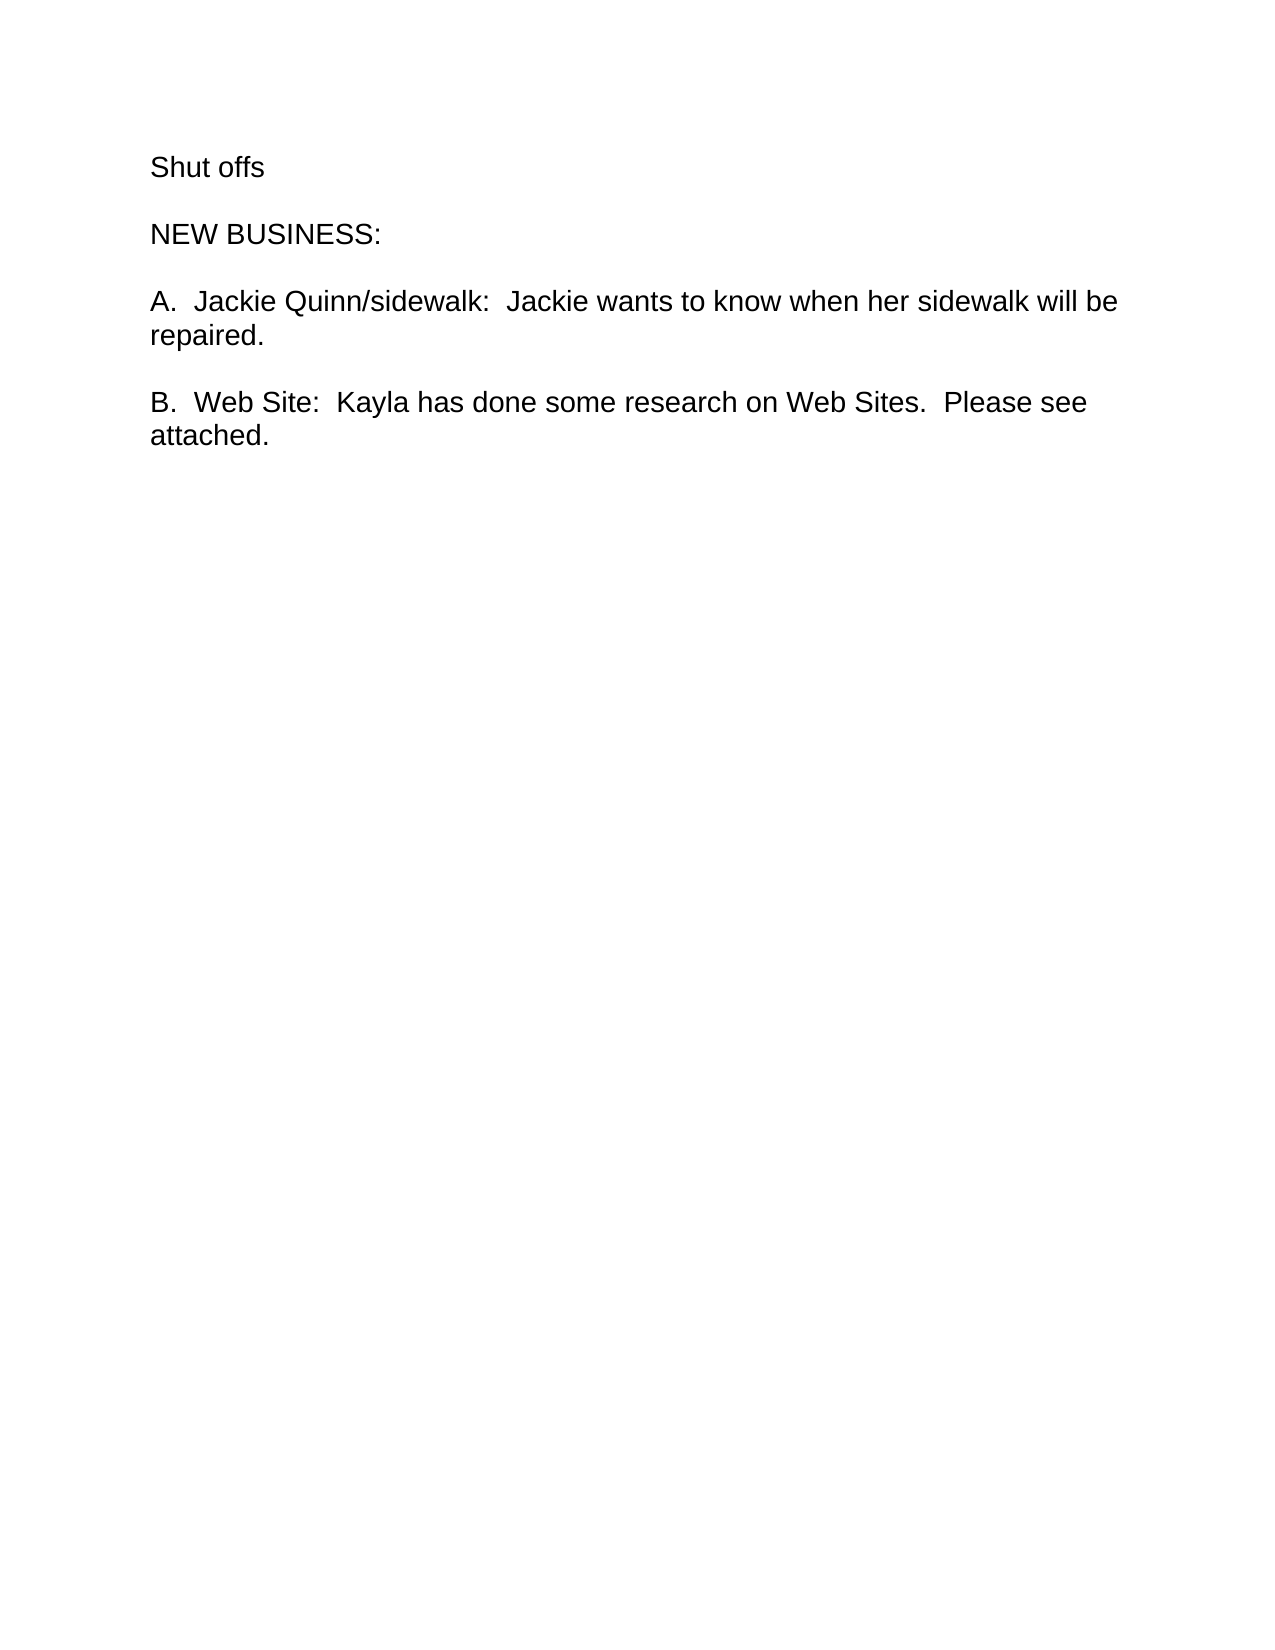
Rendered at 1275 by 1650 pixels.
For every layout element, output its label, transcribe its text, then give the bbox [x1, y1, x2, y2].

text Shut offs [150, 150, 1125, 183]
text NEW BUSINESS: [150, 217, 1125, 251]
text A. Jackie Quinn/sidewalk: Jackie wants to know when her sidewalk will be repaired. [150, 284, 1125, 351]
text B. Web Site: Kayla has done some research on Web Sites. Please see attached. [150, 385, 1125, 452]
